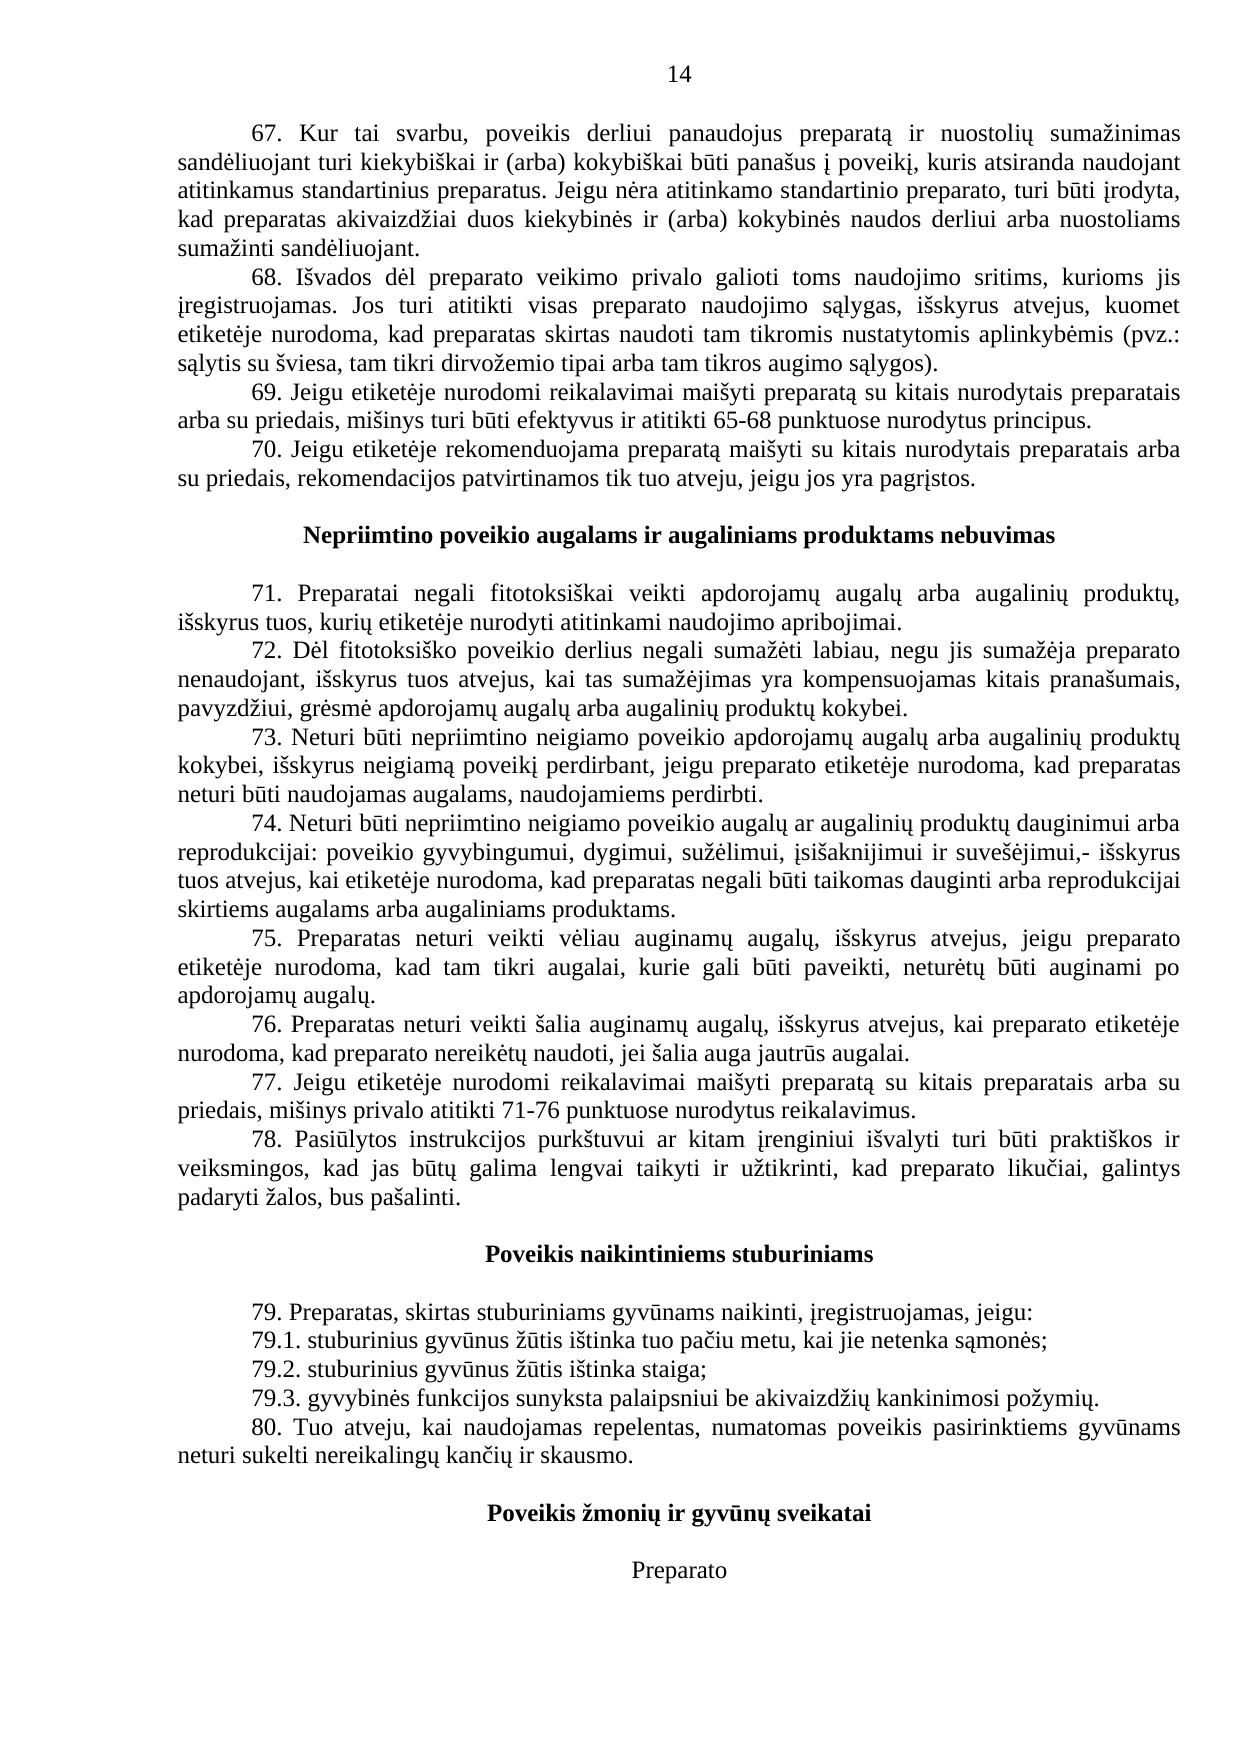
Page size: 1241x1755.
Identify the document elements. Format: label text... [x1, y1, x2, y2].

text 79. Preparatas, skirtas stuburiniams gyvūnams naikinti, įregistruojamas, jeigu: [177, 1297, 1181, 1326]
text 73. Neturi būti nepriimtino neigiamo poveikio apdorojamų augalų arba augalinių produktų kokybei, išskyrus neigiamą poveikį perdirbant, jeigu preparato etiketėje nurodoma, kad preparatas neturi būti naudojamas augalams, naudojamiems perdirbti. [177, 722, 1181, 808]
text 80. Tuo atveju, kai naudojamas repelentas, numatomas poveikis pasirinktiems gyvūnams neturi sukelti nereikalingų kančių ir skausmo. [177, 1412, 1181, 1469]
text 76. Preparatas neturi veikti šalia auginamų augalų, išskyrus atvejus, kai preparato etiketėje nurodoma, kad preparato nereikėtų naudoti, jei šalia auga jautrūs augalai. [177, 1009, 1181, 1067]
text 74. Neturi būti nepriimtino neigiamo poveikio augalų ar augalinių produktų dauginimui arba reprodukcijai: poveikio gyvybingumui, dygimui, sužėlimui, įsišaknijimui ir suvešėjimui,- išskyrus tuos atvejus, kai etiketėje nurodoma, kad preparatas negali būti taikomas dauginti arba reprodukcijai skirtiems augalams arba augaliniams produktams. [177, 808, 1181, 923]
text 72. Dėl fitotoksiško poveikio derlius negali sumažėti labiau, negu jis sumažėja preparato nenaudojant, išskyrus tuos atvejus, kai tas sumažėjimas yra kompensuojamas kitais pranašumais, pavyzdžiui, grėsmė apdorojamų augalų arba augalinių produktų kokybei. [177, 636, 1181, 722]
text Poveikis naikintiniems stuburiniams [177, 1239, 1181, 1268]
text 77. Jeigu etiketėje nurodomi reikalavimai maišyti preparatą su kitais preparatais arba su priedais, mišinys privalo atitikti 71-76 punktuose nurodytus reikalavimus. [177, 1067, 1181, 1124]
text Nepriimtino poveikio augalams ir augaliniams produktams nebuvimas [177, 521, 1181, 549]
text 79.1. stuburinius gyvūnus žūtis ištinka tuo pačiu metu, kai jie netenka sąmonės; [177, 1326, 1181, 1354]
text 78. Pasiūlytos instrukcijos purkštuvui ar kitam įrenginiui išvalyti turi būti praktiškos ir veiksmingos, kad jas būtų galima lengvai taikyti ir užtikrinti, kad preparato likučiai, galintys padaryti žalos, bus pašalinti. [177, 1124, 1181, 1211]
text 79.3. gyvybinės funkcijos sunyksta palaipsniui be akivaizdžių kankinimosi požymių. [177, 1383, 1181, 1412]
text 75. Preparatas neturi veikti vėliau auginamų augalų, išskyrus atvejus, jeigu preparato etiketėje nurodoma, kad tam tikri augalai, kurie gali būti paveikti, neturėtų būti auginami po apdorojamų augalų. [177, 923, 1181, 1009]
text 67. Kur tai svarbu, poveikis derliui panaudojus preparatą ir nuostolių sumažinimas sandėliuojant turi kiekybiškai ir (arba) kokybiškai būti panašus į poveikį, kuris atsiranda naudojant atitinkamus standartinius preparatus. Jeigu nėra atitinkamo standartinio preparato, turi būti įrodyta, kad preparatas akivaizdžiai duos kiekybinės ir (arba) kokybinės naudos derliui arba nuostoliams sumažinti sandėliuojant. [177, 118, 1181, 262]
text 79.2. stuburinius gyvūnus žūtis ištinka staiga; [177, 1354, 1181, 1383]
text 68. Išvados dėl preparato veikimo privalo galioti toms naudojimo sritims, kurioms jis įregistruojamas. Jos turi atitikti visas preparato naudojimo sąlygas, išskyrus atvejus, kuomet etiketėje nurodoma, kad preparatas skirtas naudoti tam tikromis nustatytomis aplinkybėmis (pvz.: sąlytis su šviesa, tam tikri dirvožemio tipai arba tam tikros augimo sąlygos). [177, 262, 1181, 377]
text 70. Jeigu etiketėje rekomenduojama preparatą maišyti su kitais nurodytais preparatais arba su priedais, rekomendacijos patvirtinamos tik tuo atveju, jeigu jos yra pagrįstos. [177, 434, 1181, 492]
text Poveikis žmonių ir gyvūnų sveikatai [177, 1498, 1181, 1527]
text 71. Preparatai negali fitotoksiškai veikti apdorojamų augalų arba augalinių produktų, išskyrus tuos, kurių etiketėje nurodyti atitinkami naudojimo apribojimai. [177, 578, 1181, 636]
text 69. Jeigu etiketėje nurodomi reikalavimai maišyti preparatą su kitais nurodytais preparatais arba su priedais, mišinys turi būti efektyvus ir atitikti 65-68 punktuose nurodytus principus. [177, 377, 1181, 434]
text Preparato [177, 1556, 1181, 1584]
